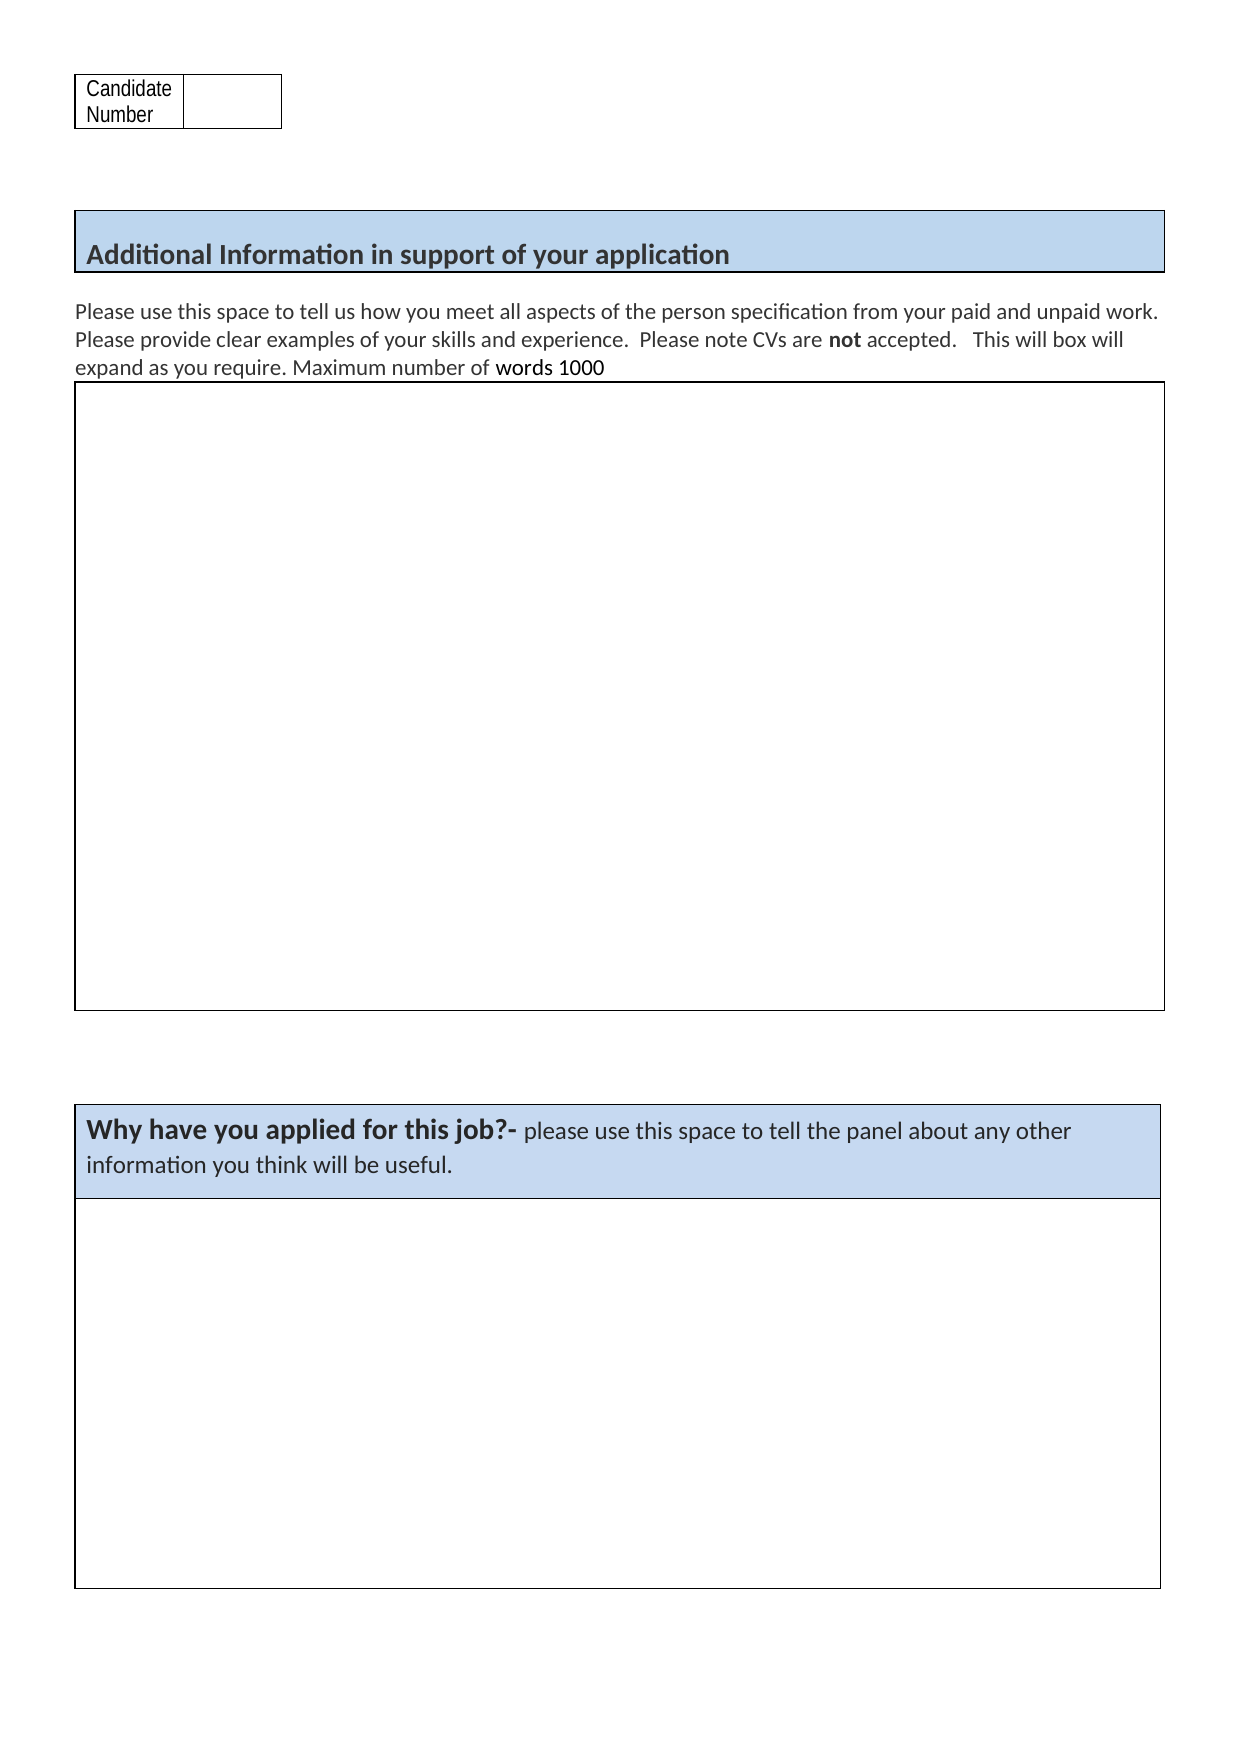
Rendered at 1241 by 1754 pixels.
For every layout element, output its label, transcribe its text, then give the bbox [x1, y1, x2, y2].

table_header Additional Information in support of your application [76, 211, 1164, 271]
table_cell [76, 1199, 1160, 1588]
table_header [76, 383, 1164, 1010]
table_header Why have you applied for this job?- please use this space to tell the panel about any other information you think will be useful. [76, 1105, 1160, 1198]
text Please use this space to tell us how you meet all aspects of the person specification from your paid and unpaid work. Please provide clear examples of your skills and experience. Please note CVs are not accepted. This will box will expand as you require. Maximum number of words 1000 [75, 297, 1165, 381]
